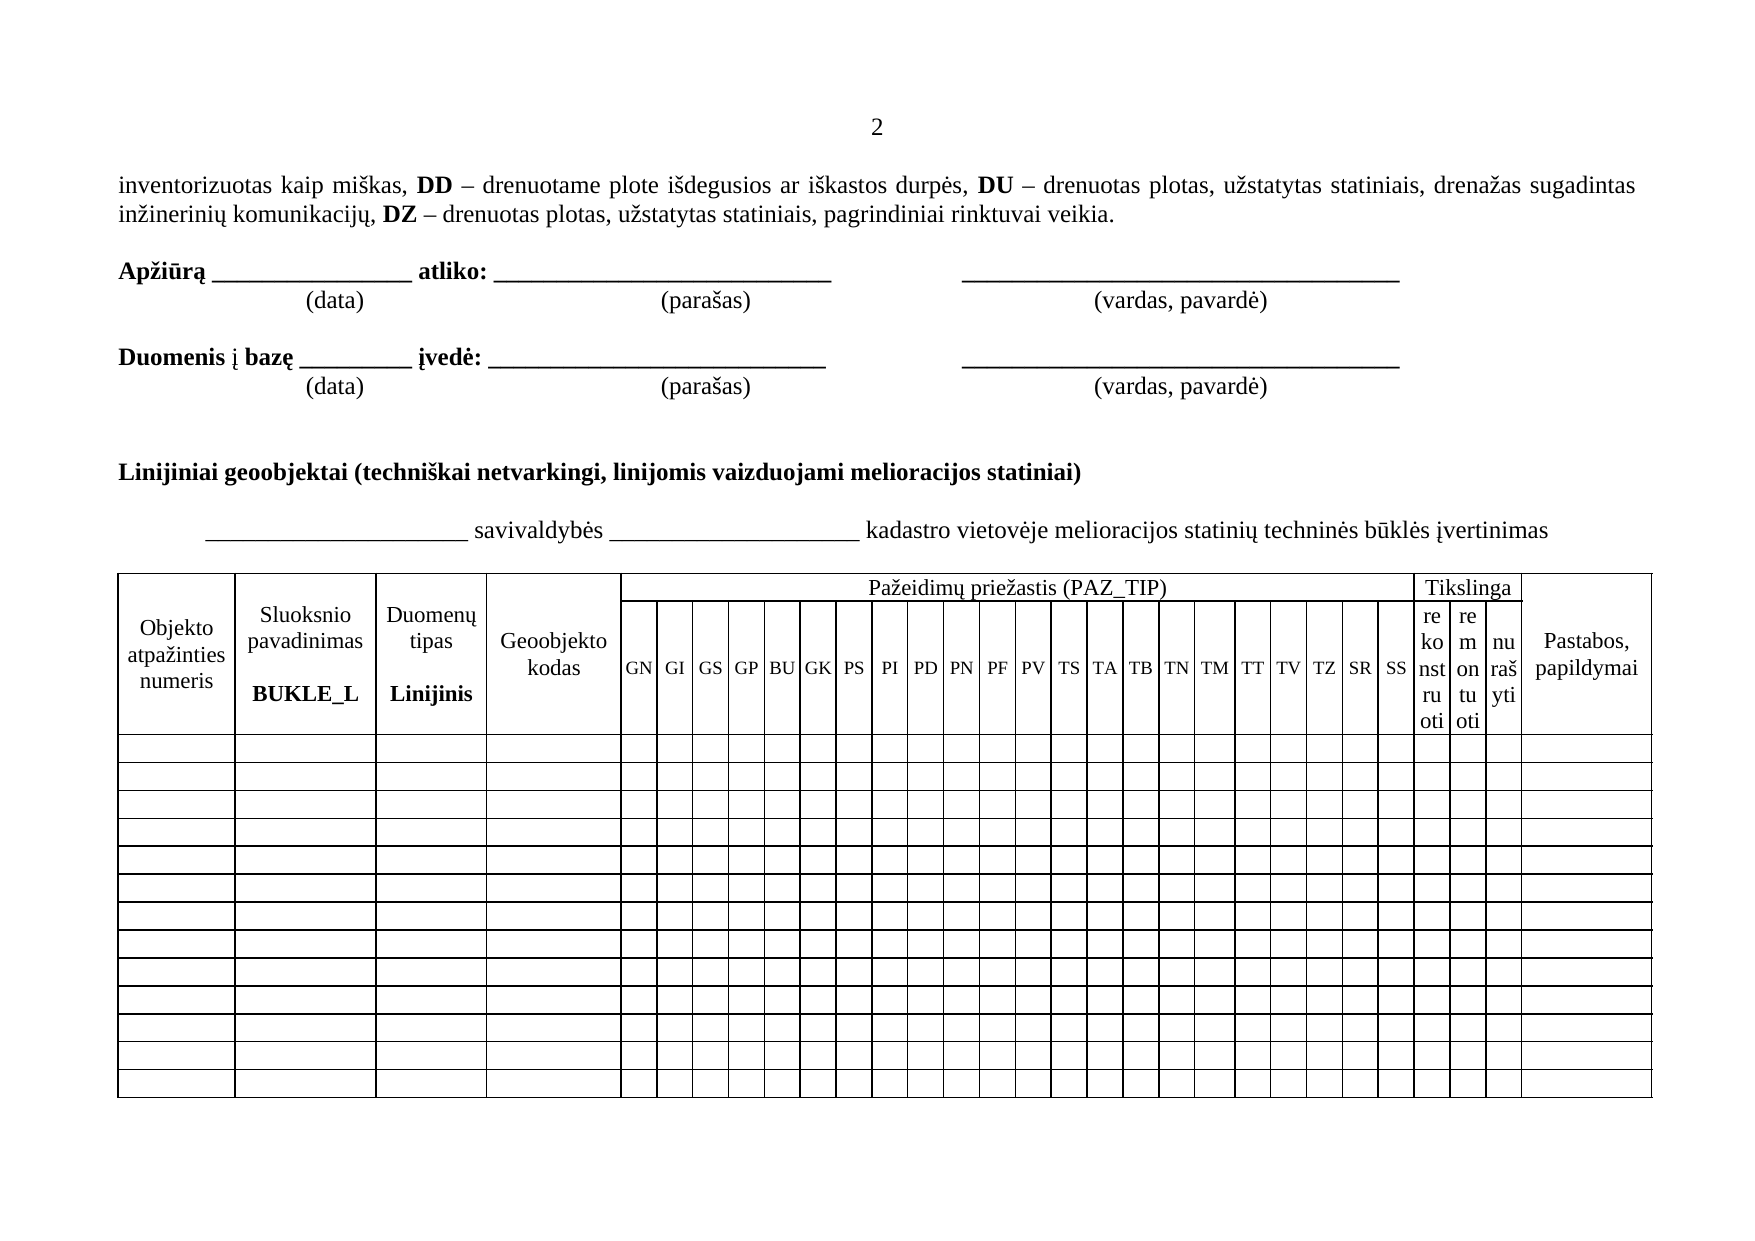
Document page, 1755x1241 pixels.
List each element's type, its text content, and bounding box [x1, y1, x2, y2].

table_cell [1307, 903, 1311, 929]
table_cell [1302, 903, 1306, 929]
table_cell [1271, 987, 1275, 1013]
table_cell [1302, 735, 1306, 762]
table_cell [1011, 819, 1015, 845]
table_cell [724, 987, 728, 1013]
table_cell [903, 819, 907, 845]
table_cell [1190, 1042, 1194, 1069]
table_cell [1522, 1070, 1526, 1097]
table_cell [1195, 875, 1199, 901]
table_cell [693, 1070, 697, 1097]
table_cell [939, 903, 943, 929]
table_cell [482, 1015, 486, 1041]
table_cell [1271, 735, 1275, 762]
table_cell TB [1124, 602, 1158, 734]
table_cell [1517, 1015, 1521, 1041]
table_cell [1266, 847, 1270, 873]
table_cell [1154, 959, 1158, 985]
text Apžiūrą ________________ atliko: ___________________________ ___________________________________ [118, 256, 1636, 285]
table_cell [688, 763, 692, 789]
table_cell [1266, 931, 1270, 957]
table_cell [724, 875, 728, 901]
table_cell [1302, 819, 1306, 845]
table_cell [939, 875, 943, 901]
table_cell [903, 931, 907, 957]
table_cell [975, 1070, 979, 1097]
table_cell [688, 1042, 692, 1069]
table_cell [487, 819, 491, 845]
table_cell [729, 847, 733, 873]
table_cell [1154, 763, 1158, 789]
table_cell [1517, 791, 1521, 817]
table_cell [1011, 1042, 1015, 1069]
text inventorizuotas kaip miškas, DD – drenuotame plote išdegusios ar iškastos durpės, DU – drenuotas plotas, užstatytas statiniais, drenažas sugadintas inžinerinių komunikacijų, DZ – drenuotas plotas, užstatytas statiniais, pagrindiniai rinktuvai veikia. [118, 170, 1636, 227]
table_cell [1195, 763, 1199, 789]
table_cell [760, 959, 764, 985]
table_cell [1307, 763, 1311, 789]
table_cell [760, 763, 764, 789]
table_cell [487, 763, 491, 789]
table_cell [1647, 1042, 1651, 1069]
table_cell [729, 1015, 733, 1041]
table_cell [903, 903, 907, 929]
table_cell [1307, 987, 1311, 1013]
table_cell [1266, 819, 1270, 845]
table_cell [760, 1015, 764, 1041]
table_cell [1338, 987, 1342, 1013]
table_cell PI [873, 602, 907, 734]
table_cell [1338, 735, 1342, 762]
table_cell [939, 1042, 943, 1069]
table_cell [939, 931, 943, 957]
table_cell [903, 1015, 907, 1041]
table_cell [908, 819, 912, 845]
table_cell [688, 959, 692, 985]
table_cell [1307, 847, 1311, 873]
table_cell PF [980, 602, 1015, 734]
table_cell [760, 735, 764, 762]
table_cell [1338, 875, 1342, 901]
table_cell [760, 931, 764, 957]
table_cell GI [658, 602, 692, 734]
table_cell [944, 735, 948, 762]
table_cell [1011, 847, 1015, 873]
table_cell [1266, 791, 1270, 817]
table_cell [939, 735, 943, 762]
table_cell [729, 1042, 733, 1069]
table_cell [1647, 987, 1651, 1013]
table_cell [908, 791, 912, 817]
table_cell nurašyti [1487, 602, 1521, 734]
table_cell [1302, 875, 1306, 901]
table_cell [1302, 987, 1306, 1013]
table_cell [1011, 1015, 1015, 1041]
table_cell [939, 791, 943, 817]
table_cell [1011, 735, 1015, 762]
table_cell [1011, 791, 1015, 817]
table_cell [944, 875, 948, 901]
table_cell [975, 903, 979, 929]
table_cell [1307, 791, 1311, 817]
table_cell [903, 1070, 907, 1097]
table_cell [1271, 819, 1275, 845]
table_cell [1011, 959, 1015, 985]
table_cell [688, 791, 692, 817]
table_cell [487, 959, 491, 985]
table_cell [1517, 903, 1521, 929]
table_cell [1307, 1015, 1311, 1041]
table_cell [975, 735, 979, 762]
table_cell [1517, 735, 1521, 762]
table_cell [729, 735, 733, 762]
table_cell [487, 847, 491, 873]
table_cell [688, 1070, 692, 1097]
table_cell [1647, 763, 1651, 789]
table_cell [944, 931, 948, 957]
table_cell [1271, 1015, 1275, 1041]
table_cell [944, 1042, 948, 1069]
text Linijiniai geoobjektai (techniškai netvarkingi, linijomis vaizduojami melioracijos statiniai) [118, 457, 1636, 486]
table_cell [724, 847, 728, 873]
table_cell [1338, 1015, 1342, 1041]
table_cell [729, 875, 733, 901]
table_cell [693, 1015, 697, 1041]
table_cell [693, 847, 697, 873]
table_cell [1190, 735, 1194, 762]
table_cell [1154, 875, 1158, 901]
table_cell GP [729, 602, 764, 734]
table_cell [724, 735, 728, 762]
table_cell [693, 1042, 697, 1069]
table_cell [944, 987, 948, 1013]
table_cell [1195, 791, 1199, 817]
table_cell [724, 1015, 728, 1041]
table_cell [1307, 931, 1311, 957]
table_cell [1154, 1015, 1158, 1041]
table_cell [975, 959, 979, 985]
table_header Sluoksnio pavadinimas BUKLE_L [236, 574, 375, 734]
table_cell [944, 1015, 948, 1041]
table_cell [1517, 763, 1521, 789]
table_cell [1190, 959, 1194, 985]
table_cell [1647, 1070, 1651, 1097]
table_cell [760, 791, 764, 817]
table_cell [729, 819, 733, 845]
table_cell [724, 763, 728, 789]
table_cell [1522, 847, 1526, 873]
table_cell [1266, 1042, 1270, 1069]
table_cell [1195, 987, 1199, 1013]
table_header Objekto atpažinties numeris [119, 574, 234, 734]
table_cell [939, 1070, 943, 1097]
table_cell [908, 1015, 912, 1041]
table_cell [1266, 987, 1270, 1013]
table_cell [1011, 903, 1015, 929]
table_cell [939, 959, 943, 985]
table_cell [1647, 1015, 1651, 1041]
table_cell [487, 903, 491, 929]
table_cell [724, 903, 728, 929]
table_cell [482, 931, 486, 957]
table_cell [1307, 819, 1311, 845]
table_cell [1647, 875, 1651, 901]
table_cell [1338, 819, 1342, 845]
table_cell [1307, 1070, 1311, 1097]
table_cell [724, 1042, 728, 1069]
table_cell [1011, 987, 1015, 1013]
table_cell [1647, 903, 1651, 929]
table_cell GS [693, 602, 728, 734]
table_cell [1522, 819, 1526, 845]
table_header Geoobjekto kodas [487, 574, 620, 734]
table_cell [1522, 931, 1526, 957]
table_cell [1266, 763, 1270, 789]
table_cell [1338, 931, 1342, 957]
table_cell [1195, 903, 1199, 929]
table_cell [1271, 931, 1275, 957]
table_cell [693, 959, 697, 985]
table_cell [760, 987, 764, 1013]
table_cell [903, 987, 907, 1013]
table_cell [1338, 791, 1342, 817]
table_cell [908, 735, 912, 762]
table_cell [729, 763, 733, 789]
table_cell BU [765, 602, 799, 734]
text (data) (parašas) (vardas, pavardė) [118, 371, 1636, 400]
table_cell [688, 847, 692, 873]
table_cell [760, 1070, 764, 1097]
table_cell [903, 875, 907, 901]
table_cell [760, 819, 764, 845]
table_cell [1266, 735, 1270, 762]
table_cell [693, 987, 697, 1013]
table_cell TZ [1307, 602, 1342, 734]
table_cell [1307, 735, 1311, 762]
table_cell [908, 875, 912, 901]
table_header Duomenų tipas Linijinis [377, 574, 486, 734]
table_cell [1517, 847, 1521, 873]
table_cell [1517, 819, 1521, 845]
table_cell [944, 847, 948, 873]
table_cell [688, 1015, 692, 1041]
table_cell [1154, 735, 1158, 762]
table_cell [1154, 791, 1158, 817]
table_cell [693, 763, 697, 789]
table_cell [760, 903, 764, 929]
table_cell [1011, 763, 1015, 789]
table_cell [1154, 1070, 1158, 1097]
table_cell PN [944, 602, 979, 734]
table_cell [1307, 875, 1311, 901]
table_cell [1266, 875, 1270, 901]
table_cell [944, 763, 948, 789]
table_cell [903, 847, 907, 873]
table_cell [944, 791, 948, 817]
table_cell [908, 847, 912, 873]
table_cell [1338, 1042, 1342, 1069]
table_cell [939, 847, 943, 873]
table_cell [760, 847, 764, 873]
table_cell [693, 931, 697, 957]
table_cell [1271, 959, 1275, 985]
table_cell [482, 875, 486, 901]
table_cell [975, 763, 979, 789]
table_cell [908, 959, 912, 985]
table_cell [903, 791, 907, 817]
table_cell [688, 819, 692, 845]
table_cell [1190, 903, 1194, 929]
text (data) (parašas) (vardas, pavardė) [118, 285, 1636, 314]
table_cell [908, 1070, 912, 1097]
table_cell [1522, 987, 1526, 1013]
table_cell [1154, 1042, 1158, 1069]
table_cell [1522, 959, 1526, 985]
table_cell SS [1379, 602, 1413, 734]
table_cell [688, 987, 692, 1013]
table_cell [908, 763, 912, 789]
table_cell [487, 1042, 491, 1069]
table_cell [1647, 735, 1651, 762]
table_cell [482, 1042, 486, 1069]
table_cell [724, 959, 728, 985]
table_cell [1195, 1070, 1199, 1097]
table_cell [1647, 791, 1651, 817]
table_cell [1154, 903, 1158, 929]
table_cell TV [1271, 602, 1306, 734]
text Duomenis į bazę _________ įvedė: ___________________________ ___________________________________ [118, 342, 1636, 371]
table_header Pastabos, papildymai [1522, 574, 1651, 734]
table_cell [724, 931, 728, 957]
table_cell [1195, 931, 1199, 957]
table_cell [1522, 1015, 1526, 1041]
table_cell GN [622, 602, 656, 734]
table_cell [1302, 847, 1306, 873]
table_cell [487, 987, 491, 1013]
table_cell [1302, 959, 1306, 985]
table_cell [693, 875, 697, 901]
table_cell [1190, 763, 1194, 789]
table_cell TA [1088, 602, 1122, 734]
table_cell [1271, 1070, 1275, 1097]
table_cell [1195, 735, 1199, 762]
table_cell [1195, 959, 1199, 985]
table_cell [482, 763, 486, 789]
table_cell [944, 819, 948, 845]
table_cell [482, 791, 486, 817]
table_cell [939, 763, 943, 789]
table_cell [760, 875, 764, 901]
table_cell [908, 987, 912, 1013]
table_cell [1266, 959, 1270, 985]
table_cell [724, 819, 728, 845]
table_cell [487, 931, 491, 957]
table_cell [908, 1042, 912, 1069]
table_cell SR [1343, 602, 1377, 734]
table_cell [688, 875, 692, 901]
table_cell [693, 819, 697, 845]
table_cell [1307, 959, 1311, 985]
table_cell PS [837, 602, 871, 734]
text _____________________ savivaldybės ____________________ kadastro vietovėje melioracijos statinių techninės būklės įvertinimas [118, 515, 1636, 544]
table_cell [975, 987, 979, 1013]
table_cell [1338, 763, 1342, 789]
table_cell [1647, 847, 1651, 873]
table_cell [975, 1015, 979, 1041]
table_cell [1302, 1015, 1306, 1041]
table_cell [688, 735, 692, 762]
table_cell [975, 875, 979, 901]
table_cell [975, 819, 979, 845]
table_cell [1011, 931, 1015, 957]
table_cell [729, 987, 733, 1013]
table_cell [908, 903, 912, 929]
table_cell [688, 931, 692, 957]
table_cell [1154, 847, 1158, 873]
table_cell [1522, 903, 1526, 929]
table_cell [1302, 763, 1306, 789]
table_cell [1647, 959, 1651, 985]
table_cell [1271, 875, 1275, 901]
table_cell [975, 1042, 979, 1069]
table_cell [1307, 1042, 1311, 1069]
table_cell [944, 1070, 948, 1097]
table_cell [944, 903, 948, 929]
table_cell [1271, 903, 1275, 929]
table_cell [903, 735, 907, 762]
table_cell [1302, 791, 1306, 817]
table_cell [1266, 1015, 1270, 1041]
table_cell [903, 959, 907, 985]
table_cell [487, 1015, 491, 1041]
table_cell [1517, 959, 1521, 985]
table_cell [729, 959, 733, 985]
table_cell [1266, 903, 1270, 929]
table_cell [1190, 1015, 1194, 1041]
table_cell [693, 791, 697, 817]
table_cell [908, 931, 912, 957]
table_cell [1302, 931, 1306, 957]
table_cell PV [1016, 602, 1050, 734]
table_cell [1522, 791, 1526, 817]
table_cell [729, 903, 733, 929]
table_cell [1338, 847, 1342, 873]
table_cell [1266, 1070, 1270, 1097]
table_cell [1271, 791, 1275, 817]
table_cell [1517, 1070, 1521, 1097]
table_cell [482, 959, 486, 985]
table_cell [1338, 903, 1342, 929]
table_cell [939, 987, 943, 1013]
table_cell [1522, 1042, 1526, 1069]
table_cell [1154, 819, 1158, 845]
table_cell [1190, 819, 1194, 845]
table_cell [1517, 1042, 1521, 1069]
table_cell [482, 735, 486, 762]
table_cell [1190, 791, 1194, 817]
table_cell [939, 1015, 943, 1041]
table_cell [729, 931, 733, 957]
table_cell [1522, 763, 1526, 789]
table_cell [1195, 819, 1199, 845]
table_cell [1647, 819, 1651, 845]
table_cell [1271, 1042, 1275, 1069]
table_cell [688, 903, 692, 929]
table_cell GK [801, 602, 835, 734]
table_cell [1271, 763, 1275, 789]
table_cell [903, 1042, 907, 1069]
table_cell [1190, 931, 1194, 957]
table_cell [482, 903, 486, 929]
table_cell [1190, 987, 1194, 1013]
table_cell [903, 763, 907, 789]
table_cell [482, 819, 486, 845]
table_cell [487, 735, 491, 762]
table_cell [944, 959, 948, 985]
table_cell [975, 791, 979, 817]
table_cell TN [1160, 602, 1194, 734]
table_cell [729, 791, 733, 817]
table_cell TS [1052, 602, 1086, 734]
table_cell [1647, 931, 1651, 957]
table_cell [760, 1042, 764, 1069]
table_cell [693, 903, 697, 929]
table_cell [487, 791, 491, 817]
table_cell [1195, 1042, 1199, 1069]
table_cell [1517, 875, 1521, 901]
table_cell [1338, 959, 1342, 985]
table_cell [1011, 1070, 1015, 1097]
table_cell [1190, 847, 1194, 873]
table_cell TT [1236, 602, 1270, 734]
table_cell [975, 847, 979, 873]
table_cell [1195, 847, 1199, 873]
table_cell [975, 931, 979, 957]
table_cell [1522, 875, 1526, 901]
table_cell [1190, 875, 1194, 901]
table_cell [487, 875, 491, 901]
table_cell [729, 1070, 733, 1097]
table_cell [939, 819, 943, 845]
table_cell [482, 1070, 486, 1097]
table_cell [482, 987, 486, 1013]
table_cell [1522, 735, 1526, 762]
table_cell [1271, 847, 1275, 873]
table_cell [1338, 1070, 1342, 1097]
table_cell [724, 1070, 728, 1097]
table_cell TM [1195, 602, 1234, 734]
table_cell [1517, 987, 1521, 1013]
table_cell PD [908, 602, 943, 734]
table_cell [724, 791, 728, 817]
table_cell [1154, 931, 1158, 957]
table_cell [1517, 931, 1521, 957]
table_cell [1011, 875, 1015, 901]
table_cell [482, 847, 486, 873]
table_cell [487, 1070, 491, 1097]
table_cell [1302, 1070, 1306, 1097]
table_cell [1190, 1070, 1194, 1097]
table_cell [1154, 987, 1158, 1013]
table_cell [1302, 1042, 1306, 1069]
table_cell [1195, 1015, 1199, 1041]
table_cell [693, 735, 697, 762]
